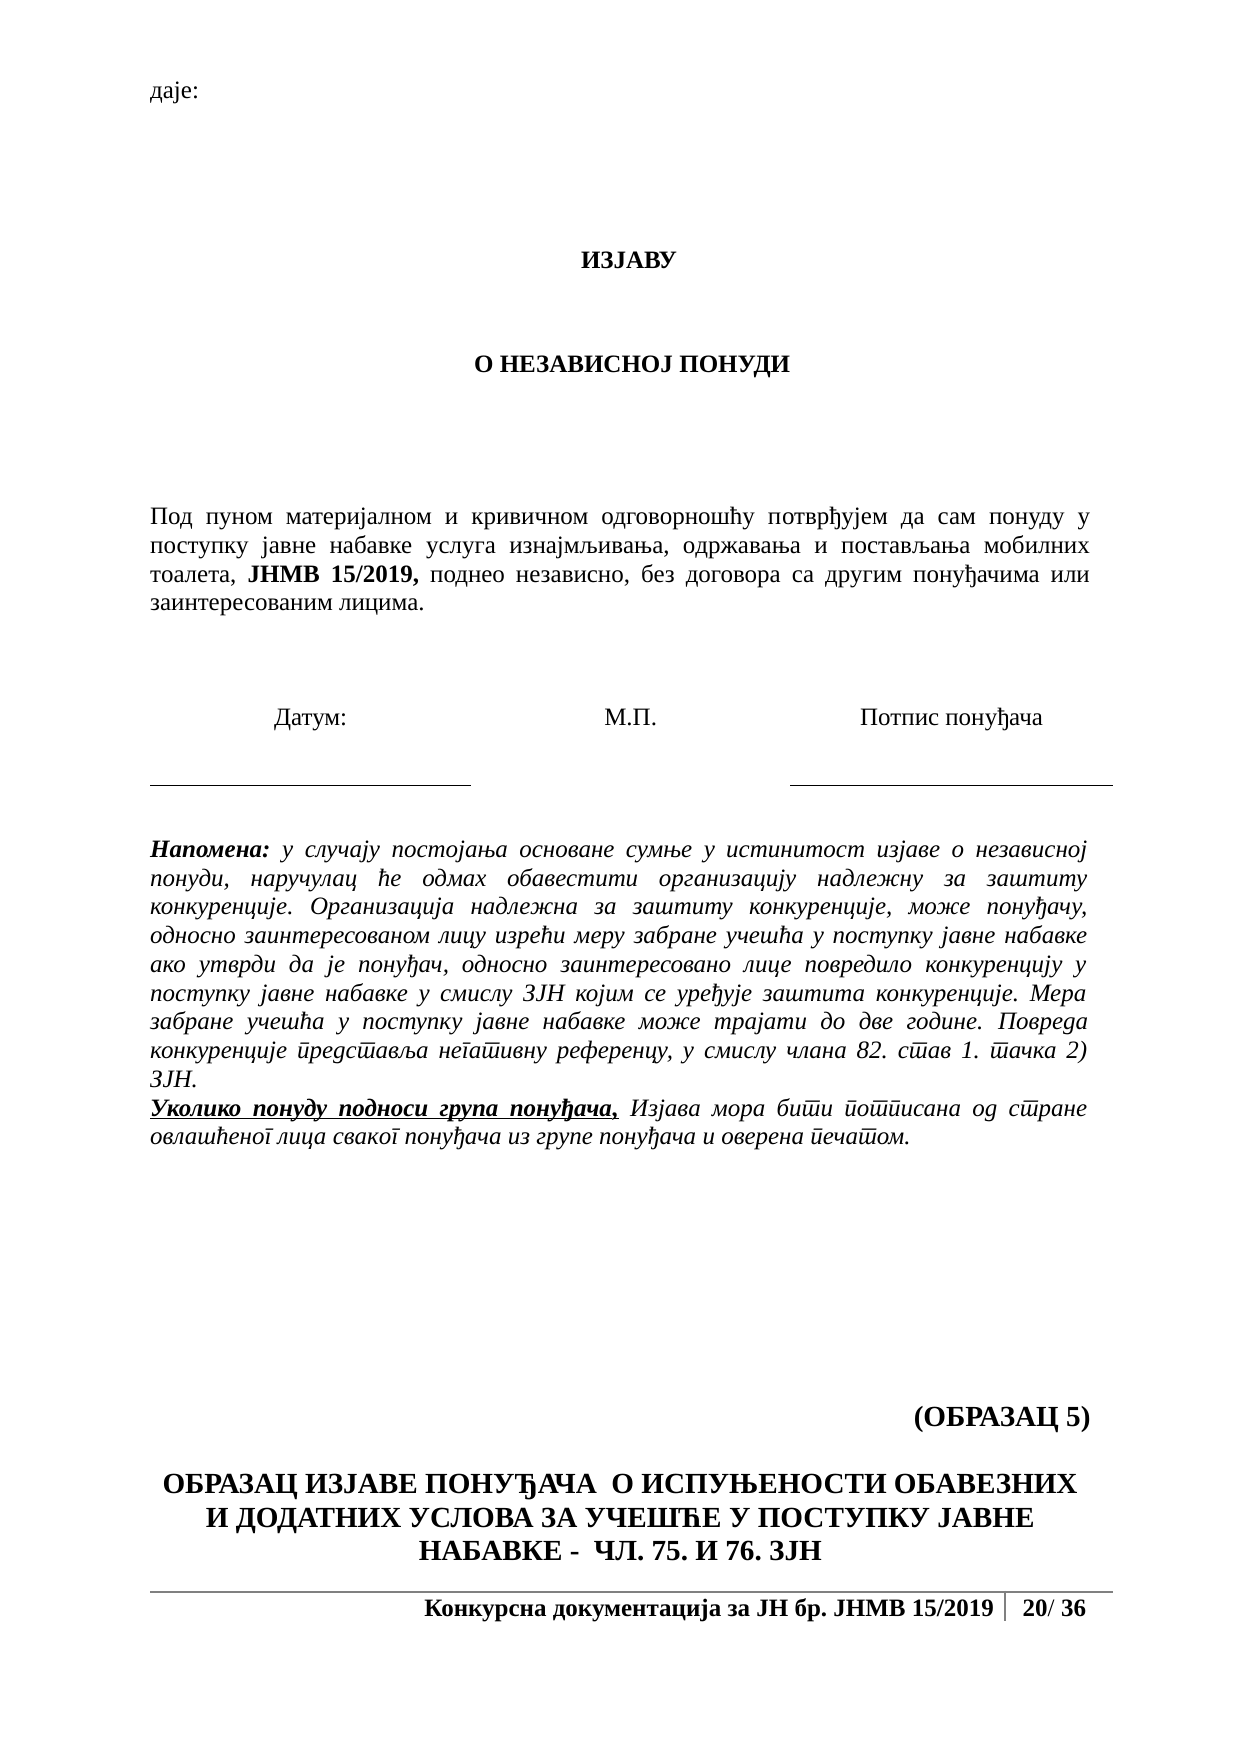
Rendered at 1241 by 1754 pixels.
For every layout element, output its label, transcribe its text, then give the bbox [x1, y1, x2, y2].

text Напомена: у случају постојања основане сумње у истинитост изјаве о независној понуди, наручулац ће одмах обавестити организацију надлежну за заштиту конкуренције. Организација надлежна за заштиту конкуренције, може понуђачу, односно заинтересованом лицу изрећи меру забране учешћа у поступку јавне набавке ако утврди да је понуђач, односно заинтересовано лице повредило конкуренцију у поступку јавне набавке у смислу ЗЈН којим се уређује заштита конкуренције. Мера забране учешћа у поступку јавне набавке може трајати до две године. Повреда конкуренције представља негативну референцу, у смислу члана 82. став 1. тачка 2) ЗЈН. [150, 834, 1090, 1093]
table_header Датум: [150, 703, 471, 744]
table_header Потпис понуђача [790, 703, 1113, 744]
text О НЕЗАВИСНОЈ ПОНУДИ [150, 349, 1090, 377]
table_cell [471, 744, 790, 785]
text ОБРАЗАЦ ИЗЈАВЕ ПОНУЂАЧА О ИСПУЊЕНОСТИ ОБАВЕЗНИХ И ДОДАТНИХ УСЛОВА ЗА УЧЕШЋЕ У ПОСТУПКУ ЈАВНЕ НАБАВКЕ - ЧЛ. 75. И 76. ЗЈН [150, 1466, 1090, 1567]
text Уколико понуду подноси група понуђача, Изјава мора бити потписана од стране овлашћеног лица сваког понуђача из групе понуђача и оверена печатом. [150, 1093, 1090, 1150]
table_header М.П. [471, 703, 790, 744]
text Под пуном материјалном и кривичном одговорношћу потврђујем да сам понуду у поступку јавне набавке услуга изнајмљивања, одржавања и постављања мобилних тоалета, ЈНМВ 15/2019, поднео независно, без договора са другим понуђачима или заинтересованим лицима. [150, 501, 1090, 616]
table_cell [790, 744, 1113, 785]
table_cell [150, 744, 471, 785]
text даје: [150, 75, 1090, 104]
text ИЗЈАВУ [150, 245, 1090, 274]
text (ОБРАЗАЦ 5) [150, 1399, 1090, 1433]
